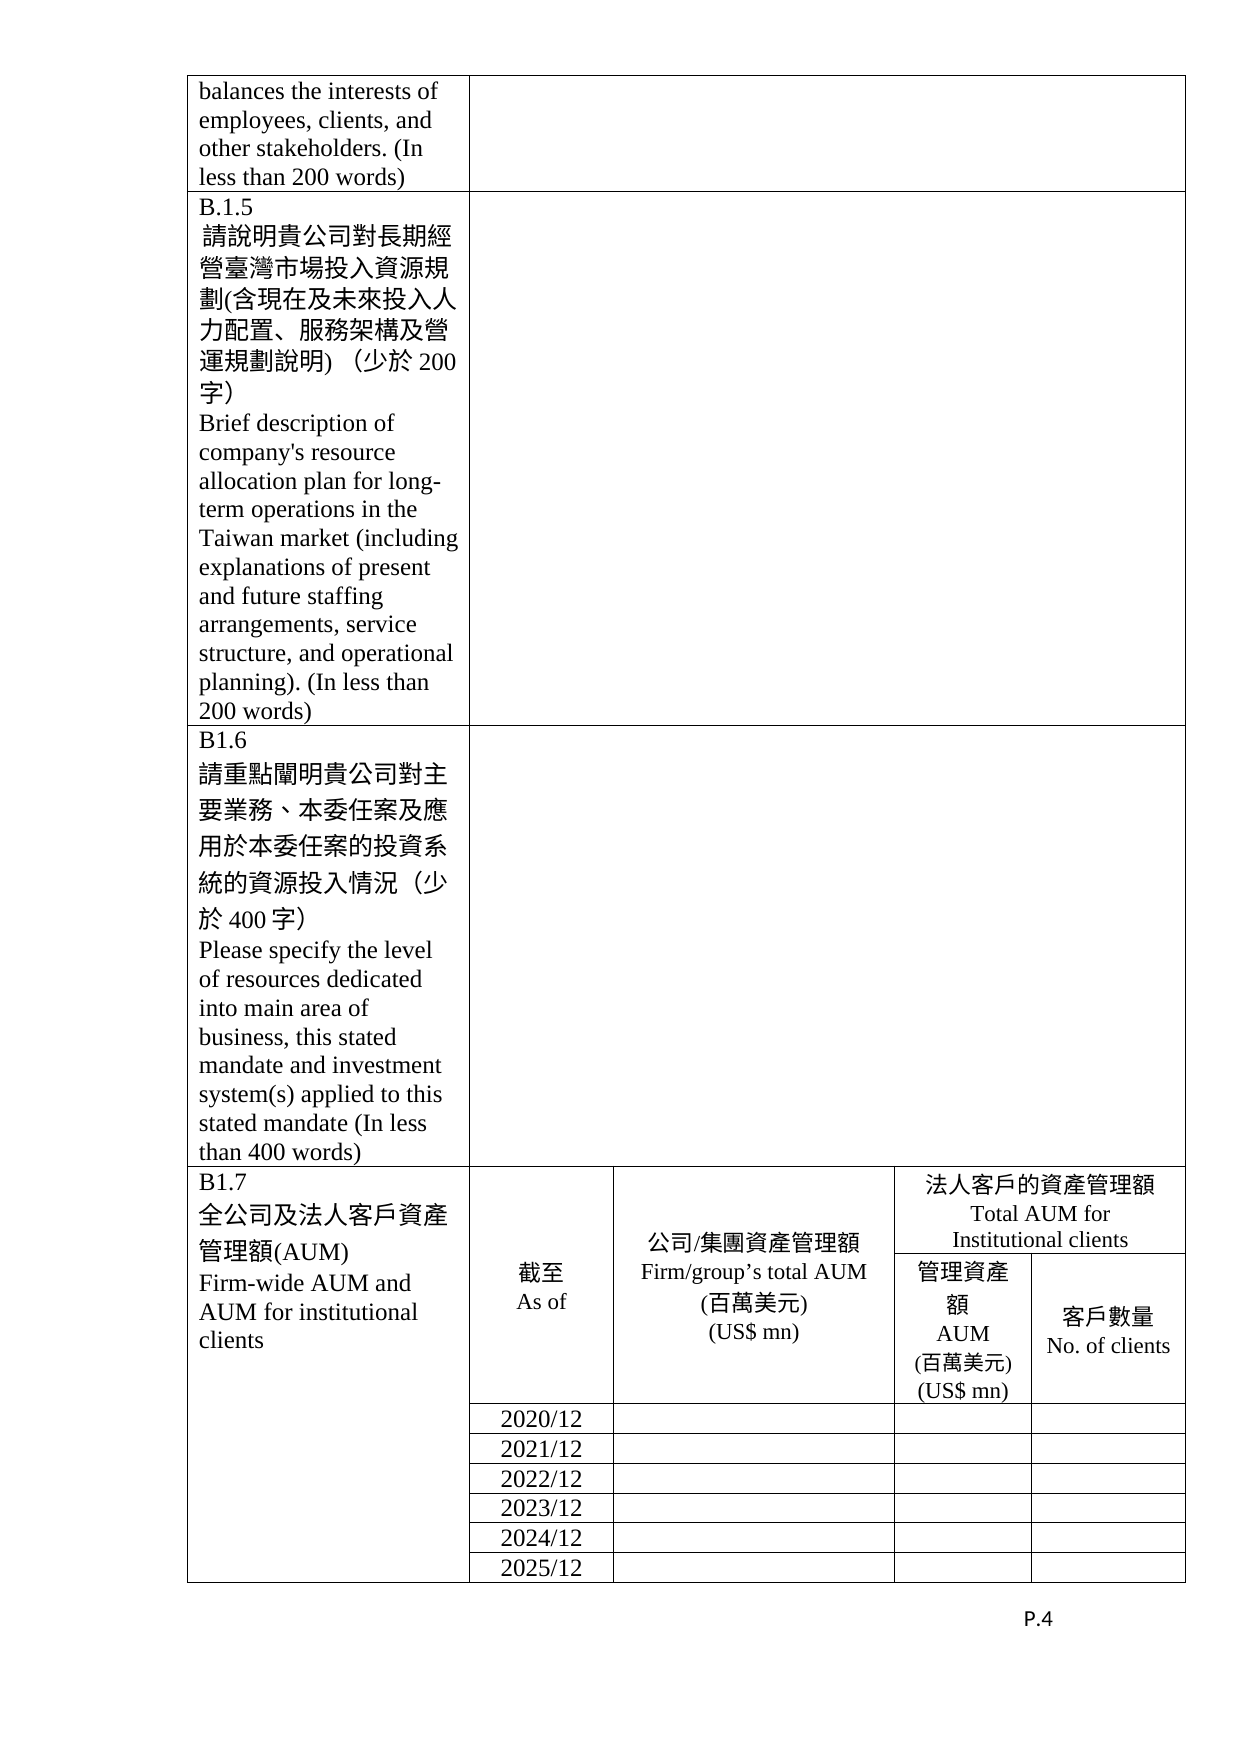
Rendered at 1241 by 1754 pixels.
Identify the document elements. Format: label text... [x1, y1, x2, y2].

table_cell 法人客戶的資產管理額 Total AUM for Institutional clients [895, 1167, 1185, 1253]
table_cell [1186, 1253, 1191, 1403]
table_cell [470, 76, 1185, 191]
table_cell [1186, 1433, 1191, 1463]
table_cell [470, 192, 1185, 724]
table_cell [1186, 1522, 1191, 1552]
table_cell [895, 1464, 1031, 1492]
table_cell [1186, 725, 1191, 1166]
table_cell [470, 726, 1185, 1166]
table_cell 公司/集團資產管理額 Firm/group’s total AUM (百萬美元) (US$ mn) [614, 1167, 894, 1403]
table_cell [614, 1553, 894, 1582]
table_cell [614, 1434, 894, 1463]
table_cell 2020/12 [470, 1404, 613, 1433]
table_cell 截至 As of [470, 1167, 613, 1403]
table_cell [1186, 191, 1191, 724]
table_cell [1032, 1434, 1185, 1463]
table_cell 2025/12 [470, 1553, 613, 1582]
table_cell 2022/12 [470, 1464, 613, 1492]
table_cell [1032, 1523, 1185, 1552]
table_cell [1032, 1494, 1185, 1522]
table_cell [614, 1523, 894, 1552]
table_cell [1032, 1464, 1185, 1492]
table_cell [1186, 1403, 1191, 1433]
table_cell [1186, 1552, 1191, 1582]
table_cell [895, 1523, 1031, 1552]
table_cell [1186, 1166, 1191, 1253]
table_cell 2024/12 [470, 1523, 613, 1552]
table_cell 管理資產額 AUM (百萬美元) (US$ mn) [895, 1254, 1031, 1403]
table_cell balances the interests of employees, clients, and other stakeholders. (In less than 200 words) [188, 76, 469, 191]
table_cell [895, 1494, 1031, 1522]
table_cell [1186, 75, 1191, 191]
table_cell 客戶數量 No. of clients [1032, 1254, 1185, 1403]
table_cell 2023/12 [470, 1494, 613, 1522]
table_cell [1186, 1493, 1191, 1522]
table_cell [614, 1404, 894, 1433]
table_cell [1032, 1404, 1185, 1433]
table_cell B1.7 全公司及法人客戶資產管理額(AUM) Firm-wide AUM and AUM for institutional clients [188, 1167, 469, 1582]
table_cell [1032, 1553, 1185, 1582]
table_cell [895, 1553, 1031, 1582]
table_cell 2021/12 [470, 1434, 613, 1463]
table_cell [614, 1494, 894, 1522]
table_cell [1186, 1463, 1191, 1492]
table_cell [895, 1404, 1031, 1433]
table_cell B.1.5 請說明貴公司對長期經營臺灣市場投入資源規劃(含現在及未來投入人力配置、服務架構及營運規劃說明) （少於200字） Brief description of company's resource allocation plan for long-term operations in the Taiwan market (including explanations of present and future staffing arrangements, service structure, and operational planning). (In less than 200 words) [188, 192, 469, 724]
table_cell [614, 1464, 894, 1492]
table_cell [895, 1434, 1031, 1463]
table_cell B1.6 請重點闡明貴公司對主要業務、本委任案及應用於本委任案的投資系統的資源投入情況（少於400字） Please specify the level of resources dedicated into main area of business, this stated mandate and investment system(s) applied to this stated mandate (In less than 400 words) [188, 726, 469, 1166]
